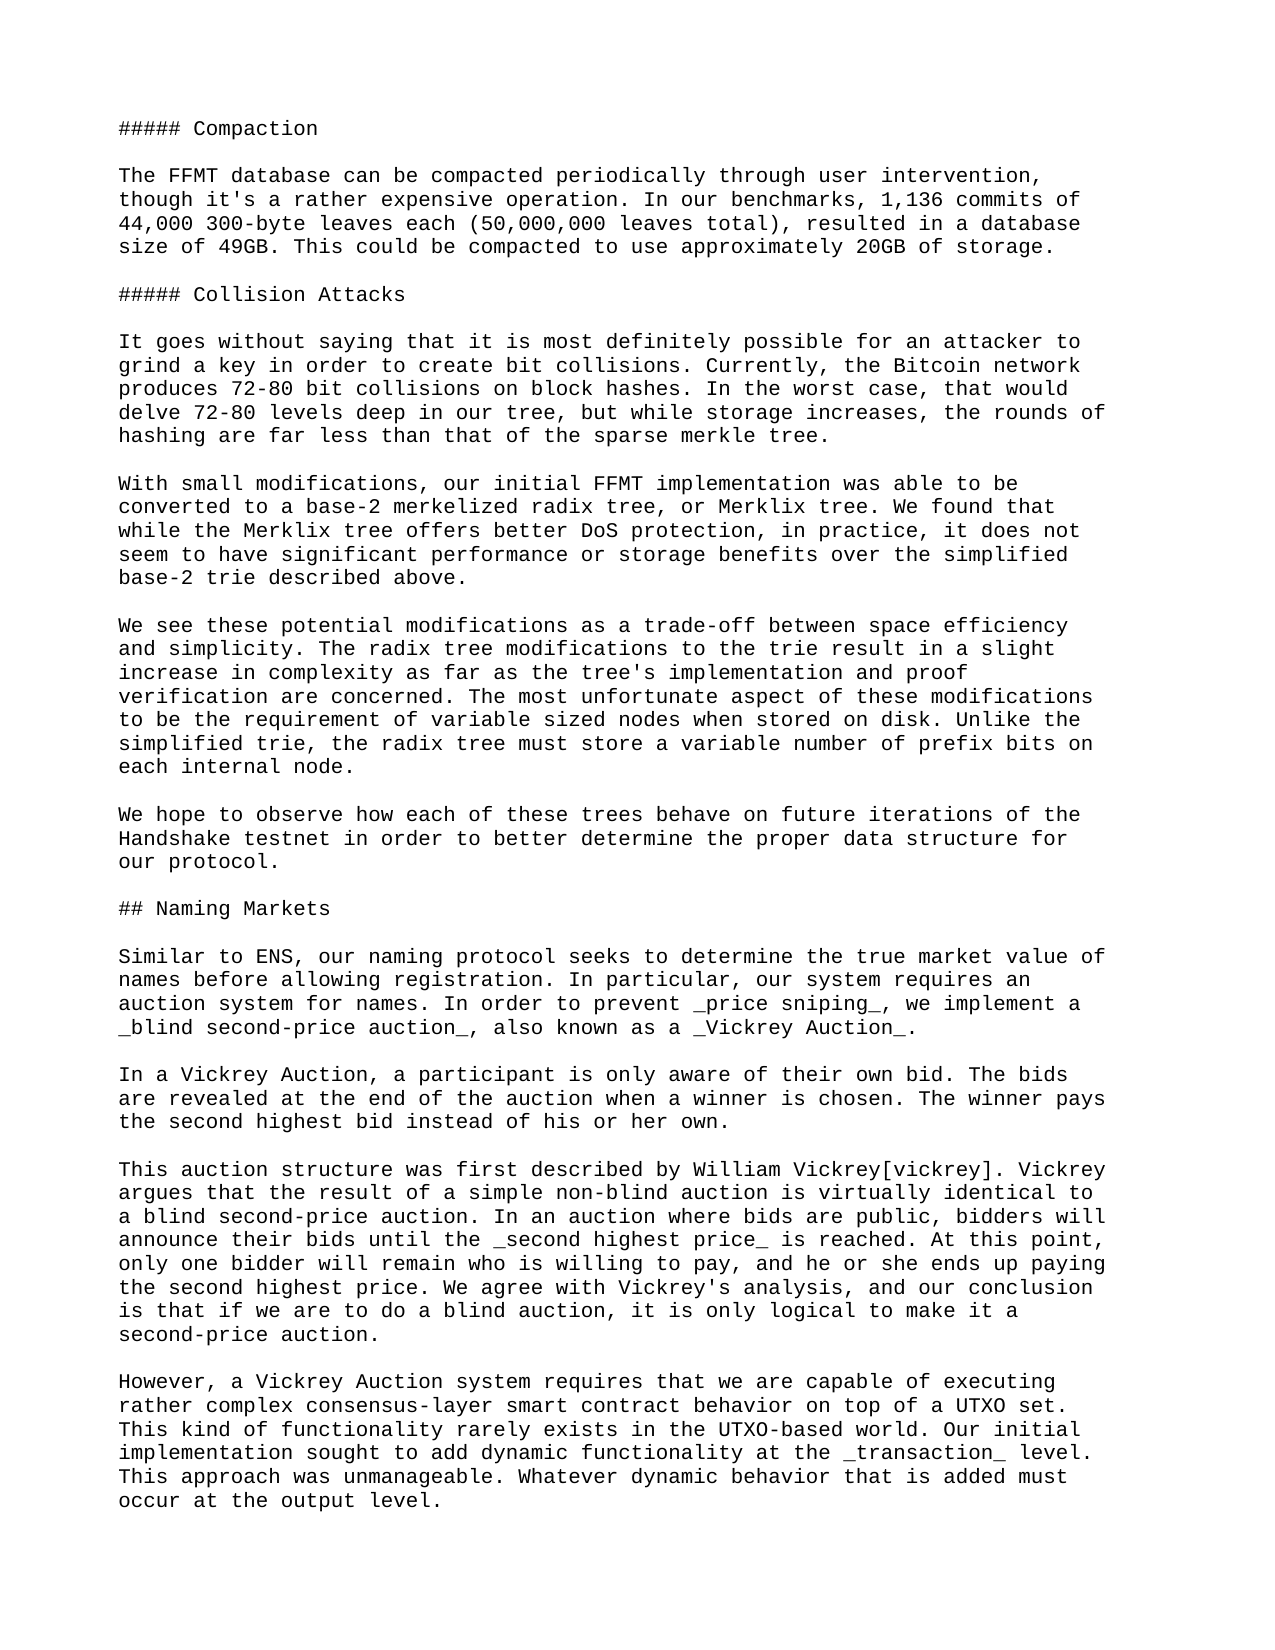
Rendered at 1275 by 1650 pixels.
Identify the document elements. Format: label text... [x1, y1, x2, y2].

text delve 72-80 levels deep in our tree, but while storage increases, the rounds of [118, 402, 1157, 426]
text is that if we are to do a blind auction, it is only logical to make it a [118, 1300, 1157, 1324]
text argues that the result of a simple non-blind auction is virtually identical to [118, 1182, 1157, 1206]
text We hope to observe how each of these trees behave on future iterations of the [118, 804, 1157, 827]
text implementation sought to add dynamic functionality at the _transaction_ level. [118, 1442, 1157, 1466]
text auction system for names. In order to prevent _price sniping_, we implement a [118, 993, 1157, 1017]
text rather complex consensus-layer smart contract behavior on top of a UTXO set. [118, 1395, 1157, 1419]
text However, a Vickrey Auction system requires that we are capable of executing [118, 1371, 1157, 1395]
text though it's a rather expensive operation. In our benchmarks, 1,136 commits of [118, 189, 1157, 213]
text We see these potential modifications as a trade-off between space efficiency [118, 615, 1157, 638]
text grind a key in order to create bit collisions. Currently, the Bitcoin network [118, 354, 1157, 378]
text announce their bids until the _second highest price_ is reached. At this point, [118, 1229, 1157, 1253]
text In a Vickrey Auction, a participant is only aware of their own bid. The bids [118, 1064, 1157, 1088]
text and simplicity. The radix tree modifications to the trie result in a slight [118, 638, 1157, 662]
text This auction structure was first described by William Vickrey[vickrey]. Vickrey [118, 1158, 1157, 1182]
text This approach was unmanageable. Whatever dynamic behavior that is added must [118, 1466, 1157, 1489]
text the second highest bid instead of his or her own. [118, 1111, 1157, 1135]
text base-2 trie described above. [118, 567, 1157, 591]
text ##### Collision Attacks [118, 284, 1157, 307]
text size of 49GB. This could be compacted to use approximately 20GB of storage. [118, 236, 1157, 260]
text This kind of functionality rarely exists in the UTXO-based world. Our initial [118, 1419, 1157, 1442]
text our protocol. [118, 851, 1157, 875]
text Handshake testnet in order to better determine the proper data structure for [118, 827, 1157, 851]
text The FFMT database can be compacted periodically through user intervention, [118, 165, 1157, 189]
text simplified trie, the radix tree must store a variable number of prefix bits on [118, 733, 1157, 757]
text a blind second-price auction. In an auction where bids are public, bidders will [118, 1206, 1157, 1229]
text With small modifications, our initial FFMT implementation was able to be [118, 473, 1157, 496]
text verification are concerned. The most unfortunate aspect of these modifications [118, 686, 1157, 709]
text second-price auction. [118, 1324, 1157, 1348]
text each internal node. [118, 757, 1157, 780]
text are revealed at the end of the auction when a winner is chosen. The winner pays [118, 1088, 1157, 1111]
text Similar to ENS, our naming protocol seeks to determine the true market value of [118, 946, 1157, 969]
text to be the requirement of variable sized nodes when stored on disk. Unlike the [118, 709, 1157, 733]
text hashing are far less than that of the sparse merkle tree. [118, 426, 1157, 449]
text while the Merklix tree offers better DoS protection, in practice, it does not [118, 520, 1157, 544]
text ##### Compaction [118, 118, 1157, 142]
text converted to a base-2 merkelized radix tree, or Merklix tree. We found that [118, 496, 1157, 520]
text occur at the output level. [118, 1489, 1157, 1513]
text names before allowing registration. In particular, our system requires an [118, 969, 1157, 993]
text the second highest price. We agree with Vickrey's analysis, and our conclusion [118, 1277, 1157, 1300]
text ## Naming Markets [118, 898, 1157, 922]
text only one bidder will remain who is willing to pay, and he or she ends up paying [118, 1253, 1157, 1277]
text produces 72-80 bit collisions on block hashes. In the worst case, that would [118, 378, 1157, 402]
text 44,000 300-byte leaves each (50,000,000 leaves total), resulted in a database [118, 213, 1157, 236]
text _blind second-price auction_, also known as a _Vickrey Auction_. [118, 1017, 1157, 1040]
text It goes without saying that it is most definitely possible for an attacker to [118, 331, 1157, 354]
text increase in complexity as far as the tree's implementation and proof [118, 662, 1157, 686]
text seem to have significant performance or storage benefits over the simplified [118, 544, 1157, 567]
